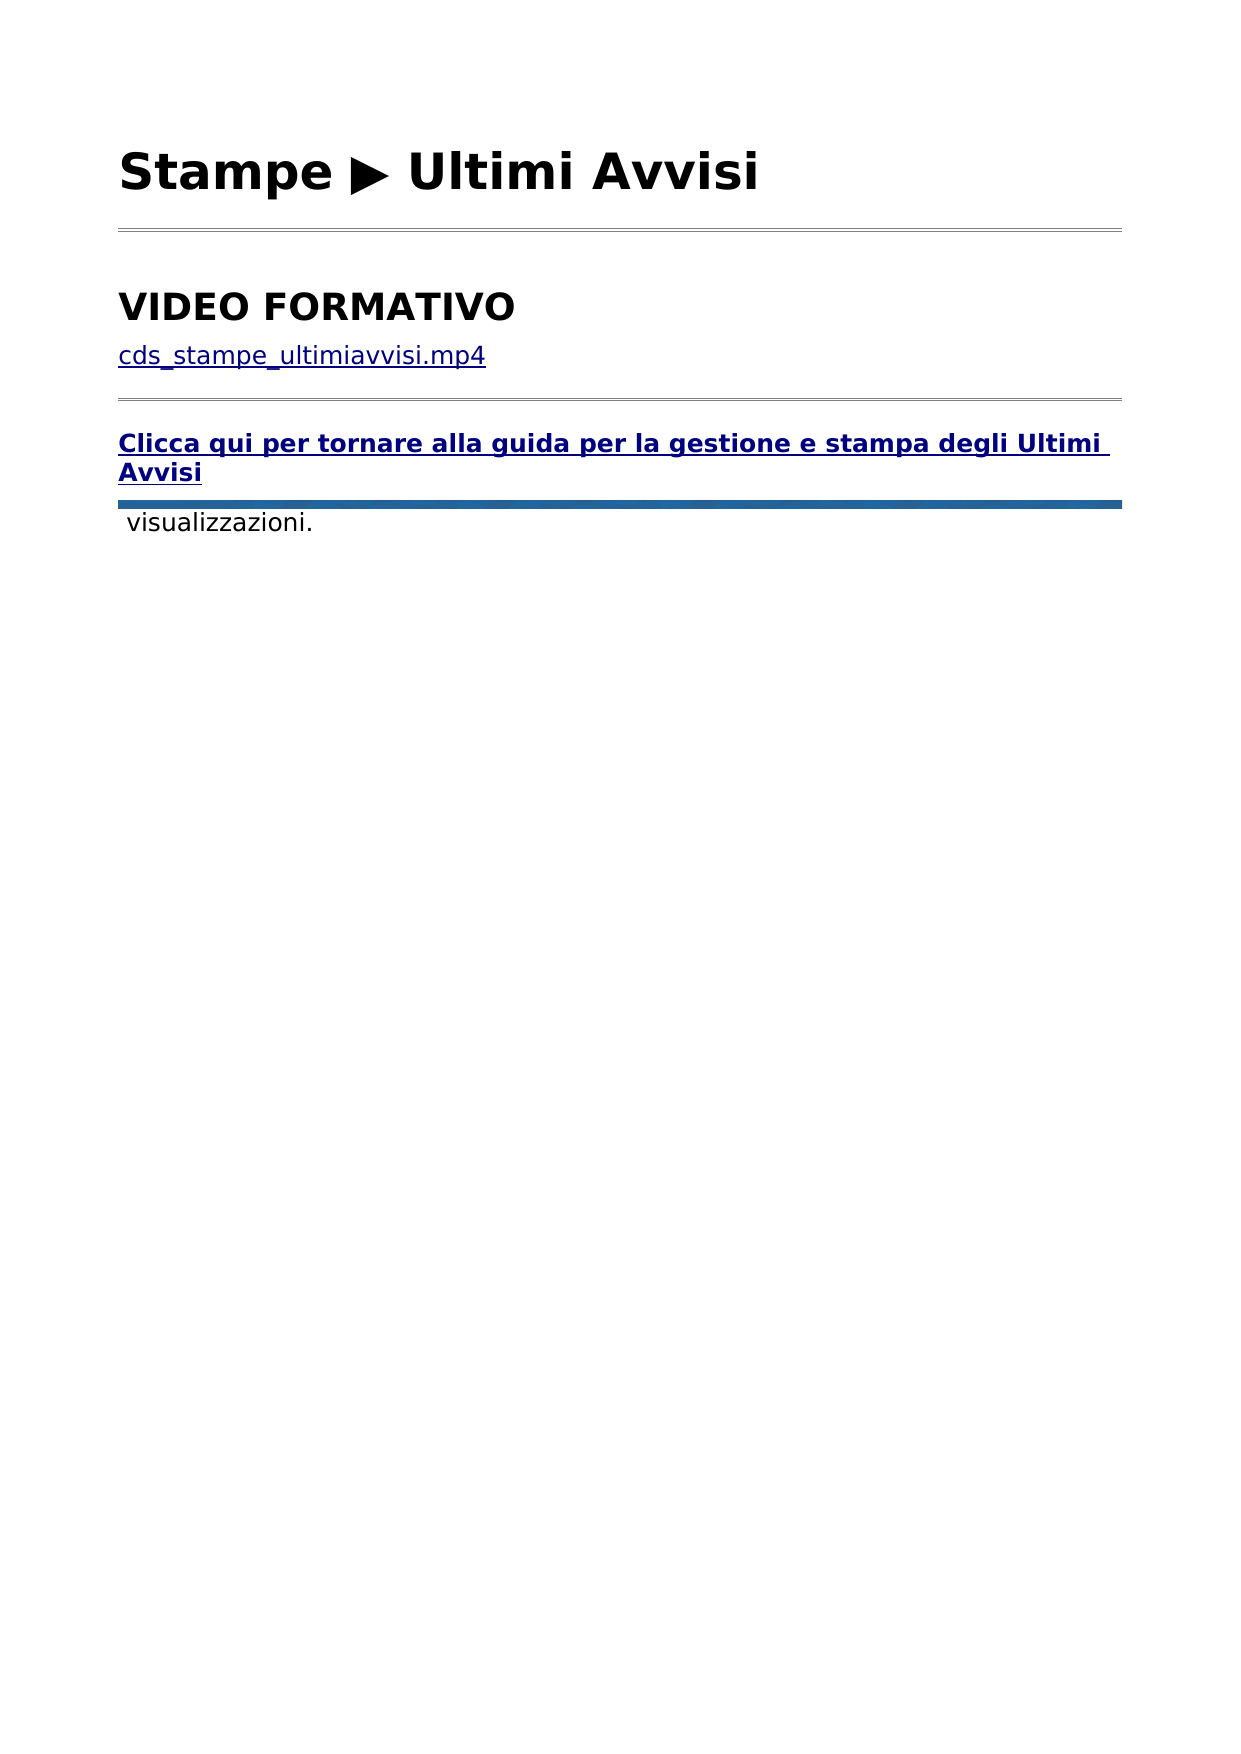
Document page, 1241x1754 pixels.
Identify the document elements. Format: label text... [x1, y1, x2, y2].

text cds_stampe_ultimiavvisi.mp4 [118, 341, 1122, 371]
subtitle VIDEO FORMATIVO [118, 285, 1122, 329]
subtitle Stampe ▶ Ultimi Avvisi [118, 143, 1122, 201]
text Clicca qui per tornare alla guida per la gestione e stampa degli Ultimi Avvisi [118, 429, 1122, 488]
text visualizzazioni. [118, 509, 1122, 538]
picture [118, 500, 1123, 509]
